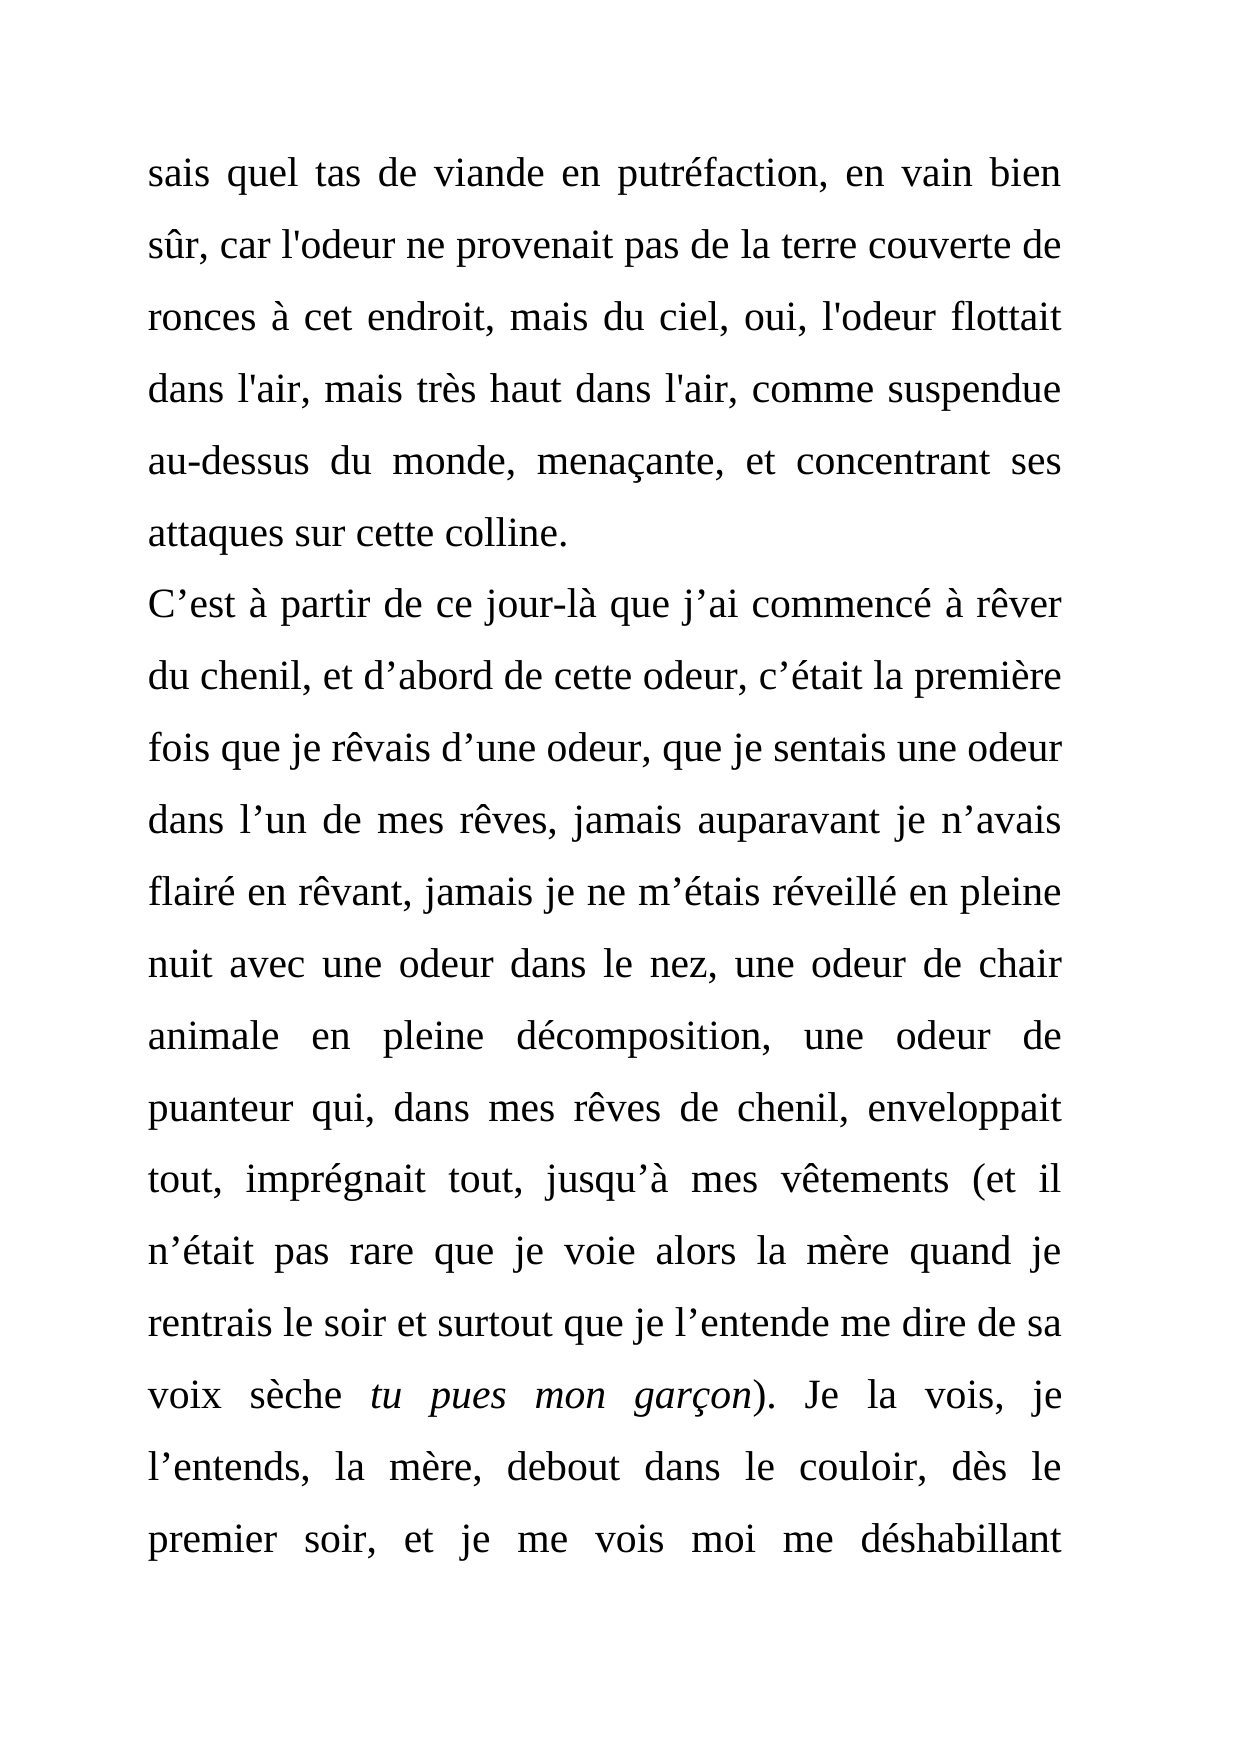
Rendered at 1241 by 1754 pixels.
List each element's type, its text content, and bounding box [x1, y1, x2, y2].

text sais quel tas de viande en putréfaction, en vain bien sûr, car l'odeur ne provenait pas de la terre couverte de ronces à cet endroit, mais du ciel, oui, l'odeur flottait dans l'air, mais très haut dans l'air, comme suspendue au-dessus du monde, menaçante, et concentrant ses attaques sur cette colline. [148, 148, 1063, 555]
text C’est à partir de ce jour-là que j’ai commencé à rêver du chenil, et d’abord de cette odeur, c’était la première fois que je rêvais d’une odeur, que je sentais une odeur dans l’un de mes rêves, jamais auparavant je n’avais flairé en rêvant, jamais je ne m’étais réveillé en pleine nuit avec une odeur dans le nez, une odeur de chair animale en pleine décomposition, une odeur de puanteur qui, dans mes rêves de chenil, enveloppait tout, imprégnait tout, jusqu’à mes vêtements (et il n’était pas rare que je voie alors la mère quand je rentrais le soir et surtout que je l’entende me dire de sa voix sèche tu pues mon garçon). Je la vois, je l’entends, la mère, debout dans le couloir, dès le premier soir, et je me vois moi me déshabillant [148, 579, 1063, 1561]
